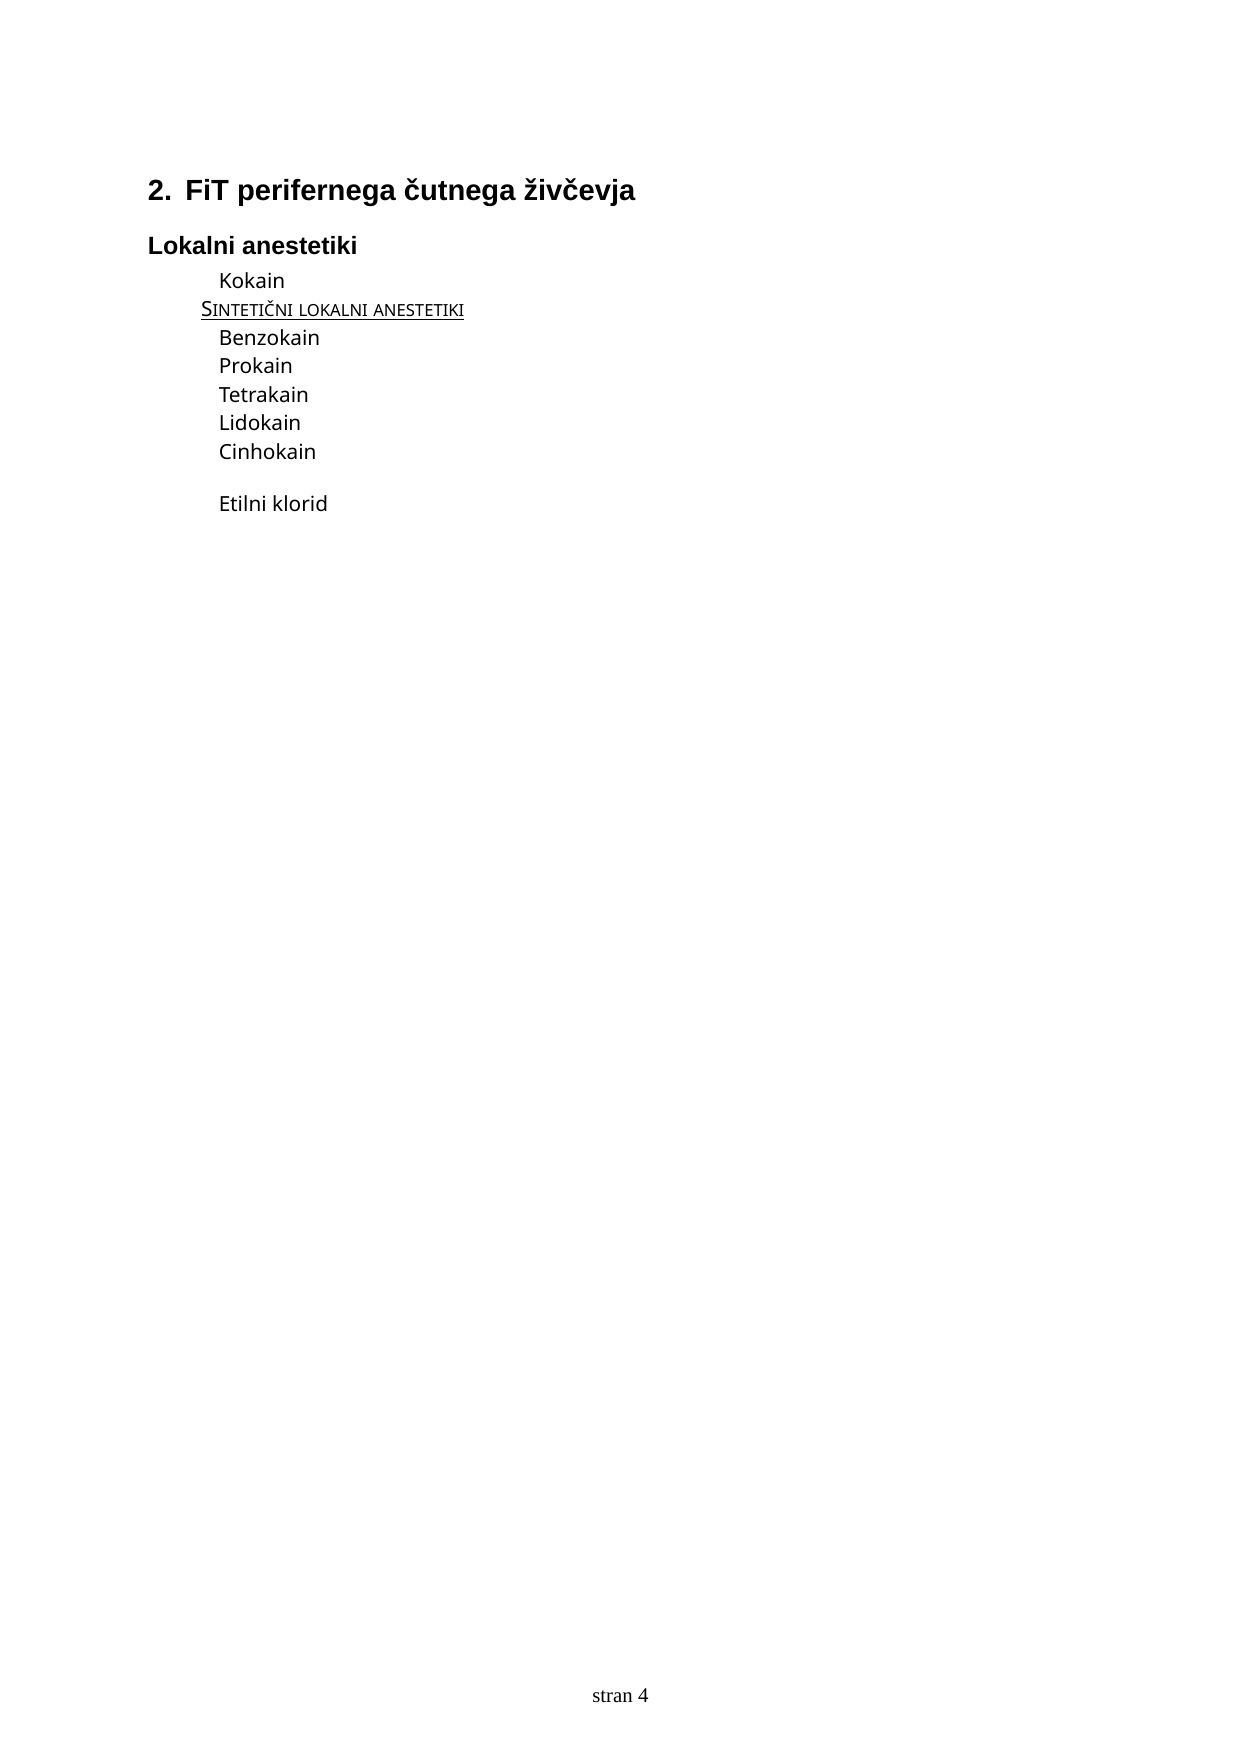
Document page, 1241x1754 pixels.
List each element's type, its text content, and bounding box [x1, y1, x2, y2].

subtitle Benzokain [218, 323, 1093, 351]
subtitle Sintetični lokalni anestetiki [201, 294, 1093, 323]
subtitle Cinhokain [218, 437, 1093, 465]
subtitle Tetrakain [218, 380, 1093, 408]
subtitle FiT perifernega čutnega živčevja [148, 173, 1093, 206]
subtitle Kokain [218, 266, 1093, 294]
subtitle Lokalni anestetiki [148, 231, 1093, 260]
subtitle Lidokain [218, 408, 1093, 437]
subtitle Prokain [218, 351, 1093, 380]
subtitle Etilni klorid [218, 489, 1093, 518]
